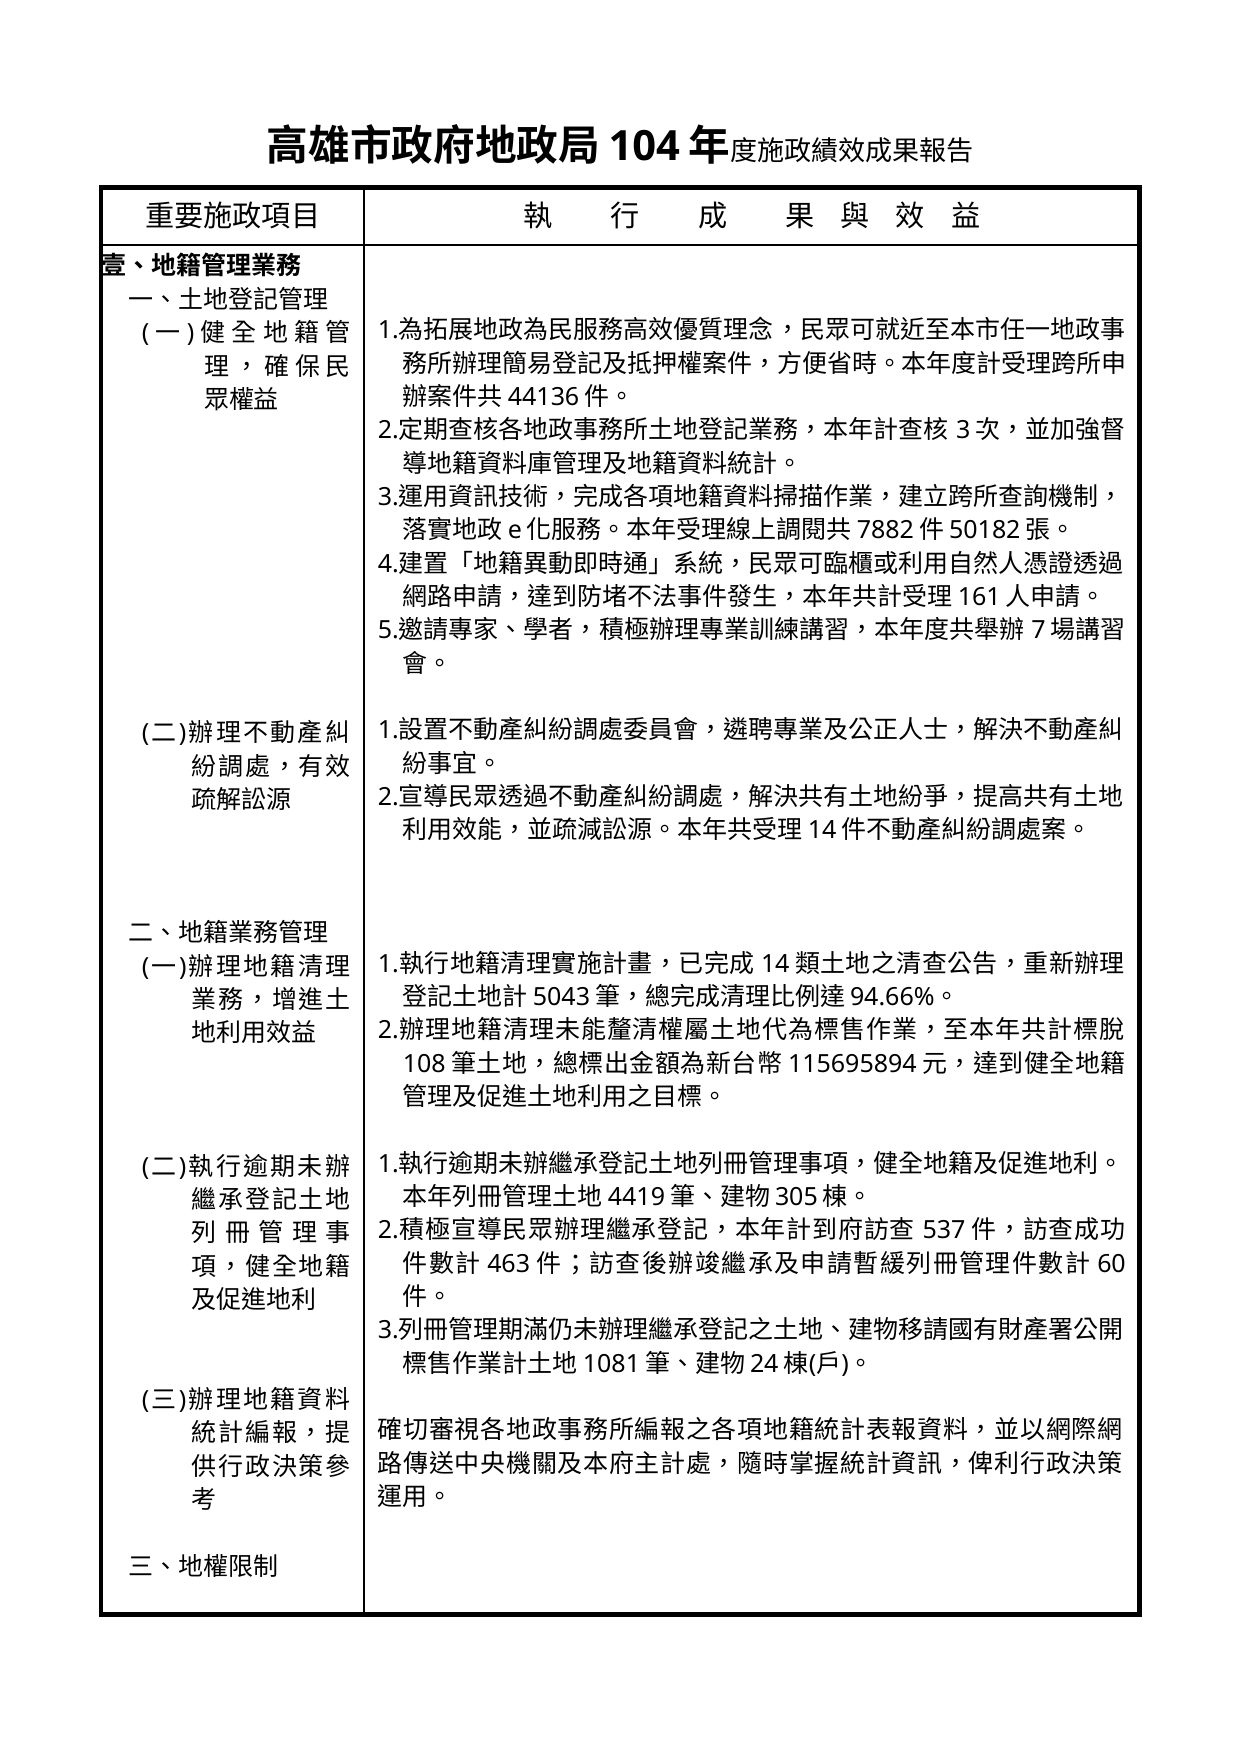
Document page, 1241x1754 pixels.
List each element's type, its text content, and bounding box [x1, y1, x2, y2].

text 高雄市政府地政局104年度施政績效成果報告 [114, 137, 1127, 166]
table_header 重要施政項目 [103, 190, 363, 244]
table_cell 1.為拓展地政為民服務高效優質理念，民眾可就近至本市任一地政事務所辦理簡易登記及抵押權案件，方便省時。本年度計受理跨所申辦案件共44136件。 2.定期查核各地政事務所土地登記業務，本年計查核3次，並加強督導地籍資料庫管理及地籍資料統計。 3.運用資訊技術，完成各項地籍資料掃描作業，建立跨所查詢機制，落實地政e化服務。本年受理線上調閱共7882件50182張。 4.建置「地籍異動即時通」系統，民眾可臨櫃或利用自然人憑證透過網路申請，達到防堵不法事件發生，本年共計受理161人申請。 5.邀請專家、學者，積極辦理專業訓練講習，本年度共舉辦7場講習會。 1.設置不動產糾紛調處委員會，遴聘專業及公正人士，解決不動產糾紛事宜。 2.宣導民眾透過不動產糾紛調處，解決共有土地紛爭，提高共有土地利用效能，並疏減訟源。本年共受理14件不動產糾紛調處案。 1.執行地籍清理實施計畫，已完成14類土地之清查公告，重新辦理登記土地計5043筆，總完成清理比例達94.66%。 2.辦理地籍清理未能釐清權屬土地代為標售作業，至本年共計標脫108筆土地，總標出金額為新台幣115695894元，達到健全地籍管理及促進土地利用之目標。 1.執行逾期未辦繼承登記土地列冊管理事項，健全地籍及促進地利。 本年列冊管理土地4419筆、建物305棟。 2.積極宣導民眾辦理繼承登記，本年計到府訪查537件，訪查成功件數計463件；訪查後辦竣繼承及申請暫緩列冊管理件數計60件。 3.列冊管理期滿仍未辦理繼承登記之土地、建物移請國有財產署公開標售作業計土地1081筆、建物24棟(戶)。 確切審視各地政事務所編報之各項地籍統計表報資料，並以網際網路傳送中央機關及本府主計處，隨時掌握統計資訊，俾利行政決策運用。 [365, 246, 1137, 1612]
table_cell 壹、地籍管理業務 一、土地登記管理 (一)健全地籍管理，確保民眾權益 (二)辦理不動產糾紛調處，有效疏解訟源 二、地籍業務管理 (一)辦理地籍清理業務，增進土地利用效益 (二)執行逾期未辦繼承登記土地列冊管理事項，健全地籍及促進地利 (三)辦理地籍資料統計編報，提供行政決策參考 三、地權限制 [103, 246, 363, 1612]
table_header 執 行 成 果 與 效 益 [365, 190, 1137, 244]
